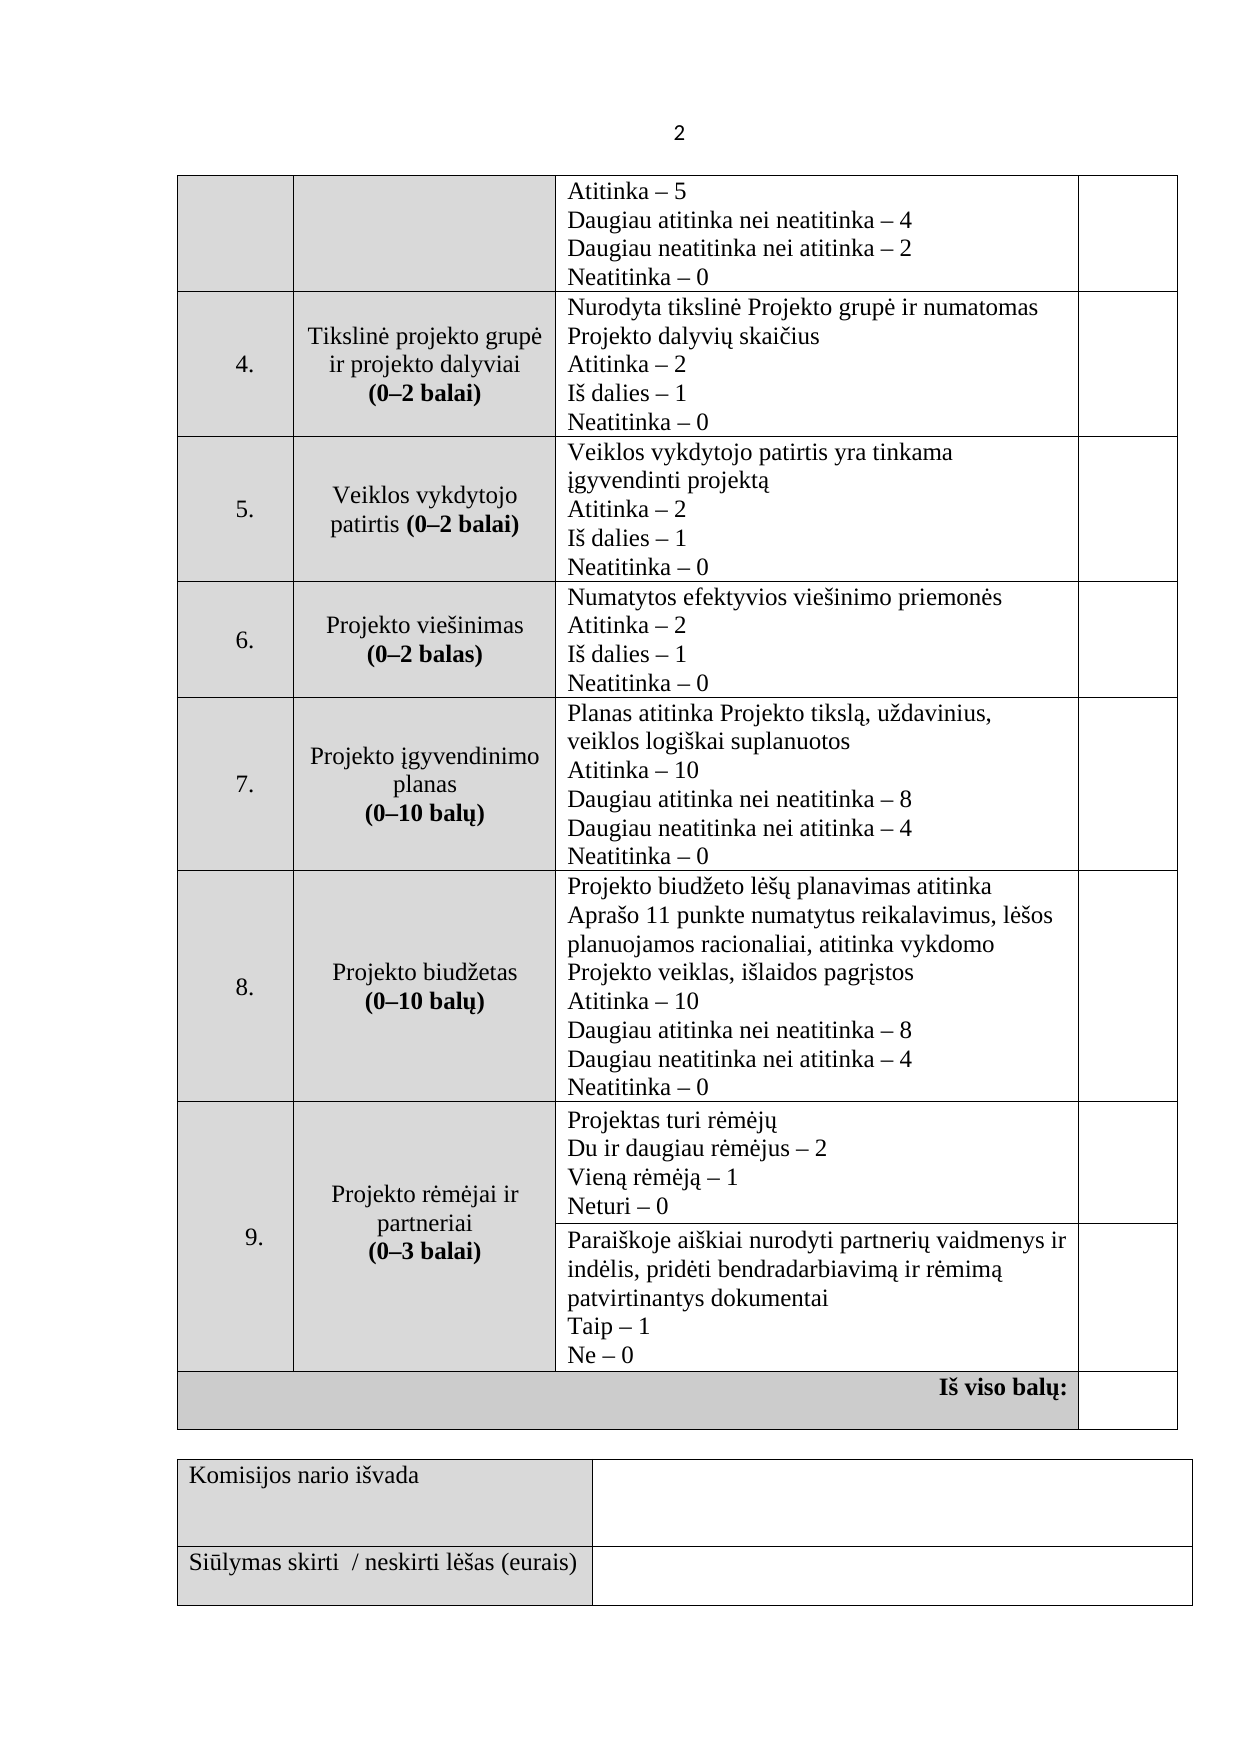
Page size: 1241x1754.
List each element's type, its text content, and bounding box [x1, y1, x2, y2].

table_cell [1079, 698, 1177, 870]
table_cell Numatytos efektyvios viešinimo priemonės Atitinka – 2 Iš dalies – 1 Neatitinka – 0 [556, 582, 1078, 697]
table_cell [1079, 1224, 1177, 1371]
table_cell Projekto biudžetas (0–10 balų) [294, 871, 555, 1101]
table_cell Siūlymas skirti / neskirti lėšas (eurais) [178, 1547, 592, 1605]
table_cell 8. [178, 871, 293, 1101]
table_cell Veiklos vykdytojo patirtis (0–2 balai) [294, 437, 555, 581]
table_cell 6. [178, 582, 293, 697]
table_cell Projekto viešinimas (0–2 balas) [294, 582, 555, 697]
table_header [593, 1460, 1192, 1546]
table_cell Iš viso balų: [178, 1372, 1078, 1429]
table_cell Projekto įgyvendinimo planas (0–10 balų) [294, 698, 555, 870]
table_cell 4. [178, 292, 293, 436]
table_cell Atitinka – 5 Daugiau atitinka nei neatitinka – 4 Daugiau neatitinka nei atitinka – 2 Neatitinka – 0 [556, 176, 1078, 291]
table_cell [593, 1547, 1192, 1605]
table_cell [1079, 176, 1177, 291]
table_cell Projekto rėmėjai ir partneriai (0–3 balai) [294, 1102, 555, 1371]
table_cell Tikslinė projekto grupė ir projekto dalyviai (0–2 balai) [294, 292, 555, 436]
table_cell [1079, 582, 1177, 697]
table_header Komisijos nario išvada [178, 1460, 592, 1546]
table_cell [178, 176, 293, 291]
table_cell [1079, 292, 1177, 436]
table_cell [1079, 871, 1177, 1101]
table_cell Projekto biudžeto lėšų planavimas atitinka Aprašo 11 punkte numatytus reikalavimus, lėšos planuojamos racionaliai, atitinka vykdomo Projekto veiklas, išlaidos pagrįstos Atitinka – 10 Daugiau atitinka nei neatitinka – 8 Daugiau neatitinka nei atitinka – 4 Neatitinka – 0 [556, 871, 1078, 1101]
table_cell Paraiškoje aiškiai nurodyti partnerių vaidmenys ir indėlis, pridėti bendradarbiavimą ir rėmimą patvirtinantys dokumentai Taip – 1 Ne – 0 [556, 1224, 1078, 1371]
table_cell 7. [178, 698, 293, 870]
table_cell Planas atitinka Projekto tikslą, uždavinius, veiklos logiškai suplanuotos Atitinka – 10 Daugiau atitinka nei neatitinka – 8 Daugiau neatitinka nei atitinka – 4 Neatitinka – 0 [556, 698, 1078, 870]
table_cell 9. [178, 1102, 293, 1371]
table_cell Veiklos vykdytojo patirtis yra tinkama įgyvendinti projektą Atitinka – 2 Iš dalies – 1 Neatitinka – 0 [556, 437, 1078, 581]
table_cell Projektas turi rėmėjų Du ir daugiau rėmėjus – 2 Vieną rėmėją – 1 Neturi – 0 [556, 1102, 1078, 1222]
table_cell Nurodyta tikslinė Projekto grupė ir numatomas Projekto dalyvių skaičius Atitinka – 2 Iš dalies – 1 Neatitinka – 0 [556, 292, 1078, 436]
table_cell [1079, 437, 1177, 581]
table_cell [1079, 1372, 1177, 1429]
table_cell [294, 176, 555, 291]
table_cell [1079, 1102, 1177, 1222]
table_cell 5. [178, 437, 293, 581]
